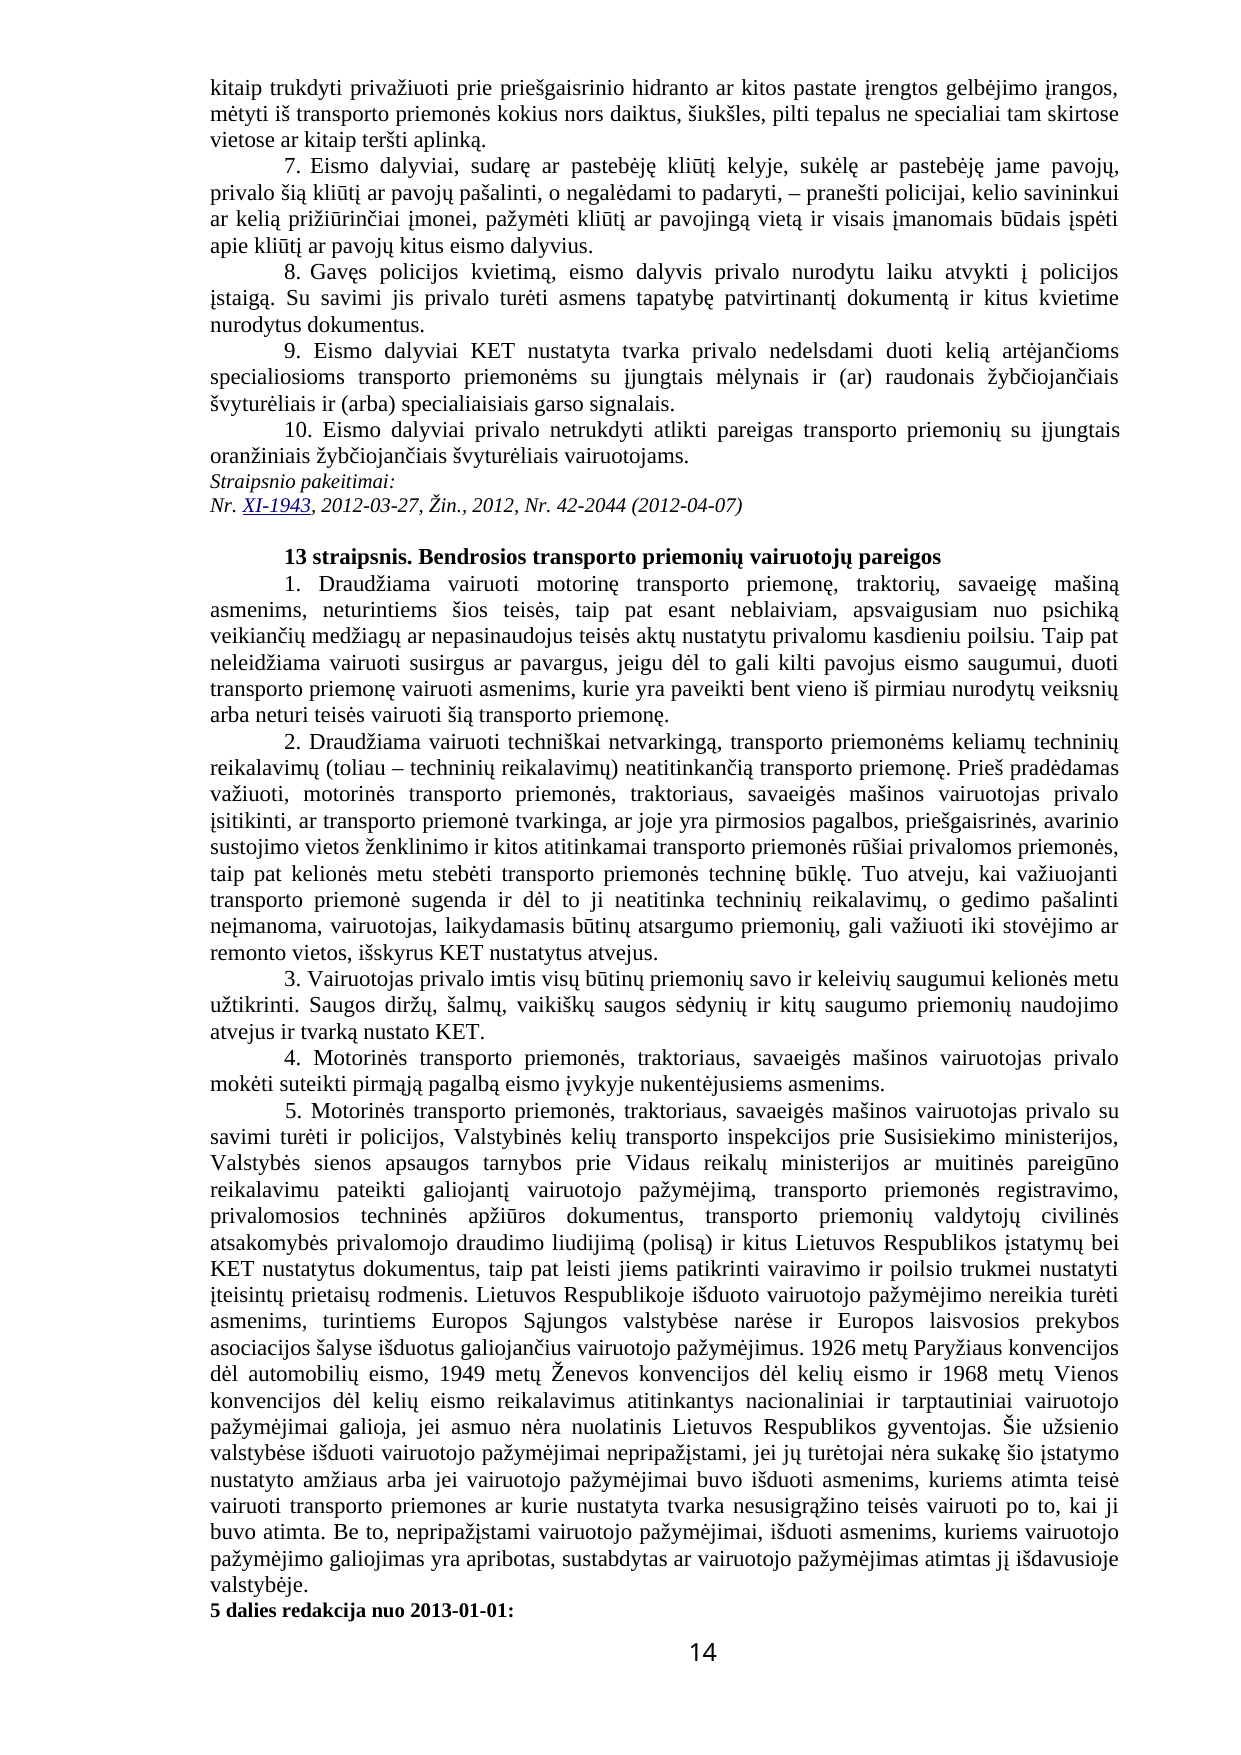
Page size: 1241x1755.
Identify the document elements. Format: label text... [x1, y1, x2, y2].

text 10. Eismo dalyviai privalo netrukdyti atlikti pareigas transporto priemonių su įjungtais oranžiniais žybčiojančiais švyturėliais vairuotojams. [210, 416, 1120, 469]
list kitaip trukdyti privažiuoti prie priešgaisrinio hidranto ar kitos pastate įrengtos gelbėjimo įrangos, mėtyti iš transporto priemonės kokius nors daiktus, šiukšles, pilti tepalus ne specialiai tam skirtose vietose ar kitaip teršti aplinką. [210, 73, 1120, 153]
text 9. Eismo dalyviai KET nustatyta tvarka privalo nedelsdami duoti kelią artėjančioms specialiosioms transporto priemonėms su įjungtais mėlynais ir (ar) raudonais žybčiojančiais švyturėliais ir (arba) specialiaisiais garso signalais. [210, 337, 1120, 416]
text 5. Motorinės transporto priemonės, traktoriaus, savaeigės mašinos vairuotojas privalo su savimi turėti ir policijos, Valstybinės kelių transporto inspekcijos prie Susisiekimo ministerijos, Valstybės sienos apsaugos tarnybos prie Vidaus reikalų ministerijos ar muitinės pareigūno reikalavimu pateikti galiojantį vairuotojo pažymėjimą, transporto priemonės registravimo, privalomosios techninės apžiūros dokumentus, transporto priemonių valdytojų civilinės atsakomybės privalomojo draudimo liudijimą (polisą) ir kitus Lietuvos Respublikos įstatymų bei KET nustatytus dokumentus, taip pat leisti jiems patikrinti vairavimo ir poilsio trukmei nustatyti įteisintų prietaisų rodmenis. Lietuvos Respublikoje išduoto vairuotojo pažymėjimo nereikia turėti asmenims, turintiems Europos Sąjungos valstybėse narėse ir Europos laisvosios prekybos asociacijos šalyse išduotus galiojančius vairuotojo pažymėjimus. 1926 metų Paryžiaus konvencijos dėl automobilių eismo, 1949 metų Ženevos konvencijos dėl kelių eismo ir 1968 metų Vienos konvencijos dėl kelių eismo reikalavimus atitinkantys nacionaliniai ir tarptautiniai vairuotojo pažymėjimai galioja, jei asmuo nėra nuolatinis Lietuvos Respublikos gyventojas. Šie užsienio valstybėse išduoti vairuotojo pažymėjimai nepripažįstami, jei jų turėtojai nėra sukakę šio įstatymo nustatyto amžiaus arba jei vairuotojo pažymėjimai buvo išduoti asmenims, kuriems atimta teisė vairuoti transporto priemones ar kurie nustatyta tvarka nesusigrąžino teisės vairuoti po to, kai ji buvo atimta. Be to, nepripažįstami vairuotojo pažymėjimai, išduoti asmenims, kuriems vairuotojo pažymėjimo galiojimas yra apribotas, sustabdytas ar vairuotojo pažymėjimas atimtas jį išdavusioje valstybėje. [210, 1097, 1120, 1597]
text 5 dalies redakcija nuo 2013-01-01: [210, 1597, 1120, 1622]
list Gavęs policijos kvietimą, eismo dalyvis privalo nurodytu laiku atvykti į policijos įstaigą. Su savimi jis privalo turėti asmens tapatybę patvirtinantį dokumentą ir kitus kvietime nurodytus dokumentus. [210, 258, 1120, 337]
text 13 straipsnis. Bendrosios transporto priemonių vairuotojų pareigos [210, 543, 1120, 570]
text Nr. XI-1943, 2012-03-27, Žin., 2012, Nr. 42-2044 (2012-04-07) [210, 493, 1120, 517]
text 2. Draudžiama vairuoti techniškai netvarkingą, transporto priemonėms keliamų techninių reikalavimų (toliau – techninių reikalavimų) neatitinkančią transporto priemonę. Prieš pradėdamas važiuoti, motorinės transporto priemonės, traktoriaus, savaeigės mašinos vairuotojas privalo įsitikinti, ar transporto priemonė tvarkinga, ar joje yra pirmosios pagalbos, priešgaisrinės, avarinio sustojimo vietos ženklinimo ir kitos atitinkamai transporto priemonės rūšiai privalomos priemonės, taip pat kelionės metu stebėti transporto priemonės techninę būklę. Tuo atveju, kai važiuojanti transporto priemonė sugenda ir dėl to ji neatitinka techninių reikalavimų, o gedimo pašalinti neįmanoma, vairuotojas, laikydamasis būtinų atsargumo priemonių, gali važiuoti iki stovėjimo ar remonto vietos, išskyrus KET nustatytus atvejus. [210, 728, 1120, 965]
text Straipsnio pakeitimai: [210, 469, 1120, 493]
text 4. Motorinės transporto priemonės, traktoriaus, savaeigės mašinos vairuotojas privalo mokėti suteikti pirmąją pagalbą eismo įvykyje nukentėjusiems asmenims. [210, 1044, 1120, 1097]
text 1. Draudžiama vairuoti motorinę transporto priemonę, traktorių, savaeigę mašiną asmenims, neturintiems šios teisės, taip pat esant neblaiviam, apsvaigusiam nuo psichiką veikiančių medžiagų ar nepasinaudojus teisės aktų nustatytu privalomu kasdieniu poilsiu. Taip pat neleidžiama vairuoti susirgus ar pavargus, jeigu dėl to gali kilti pavojus eismo saugumui, duoti transporto priemonę vairuoti asmenims, kurie yra paveikti bent vieno iš pirmiau nurodytų veiksnių arba neturi teisės vairuoti šią transporto priemonę. [210, 570, 1120, 728]
list Eismo dalyviai, sudarę ar pastebėję kliūtį kelyje, sukėlę ar pastebėję jame pavojų, privalo šią kliūtį ar pavojų pašalinti, o negalėdami to padaryti, – pranešti policijai, kelio savininkui ar kelią prižiūrinčiai įmonei, pažymėti kliūtį ar pavojingą vietą ir visais įmanomais būdais įspėti apie kliūtį ar pavojų kitus eismo dalyvius. [210, 153, 1120, 258]
text 3. Vairuotojas privalo imtis visų būtinų priemonių savo ir keleivių saugumui kelionės metu užtikrinti. Saugos diržų, šalmų, vaikiškų saugos sėdynių ir kitų saugumo priemonių naudojimo atvejus ir tvarką nustato KET. [210, 965, 1120, 1044]
